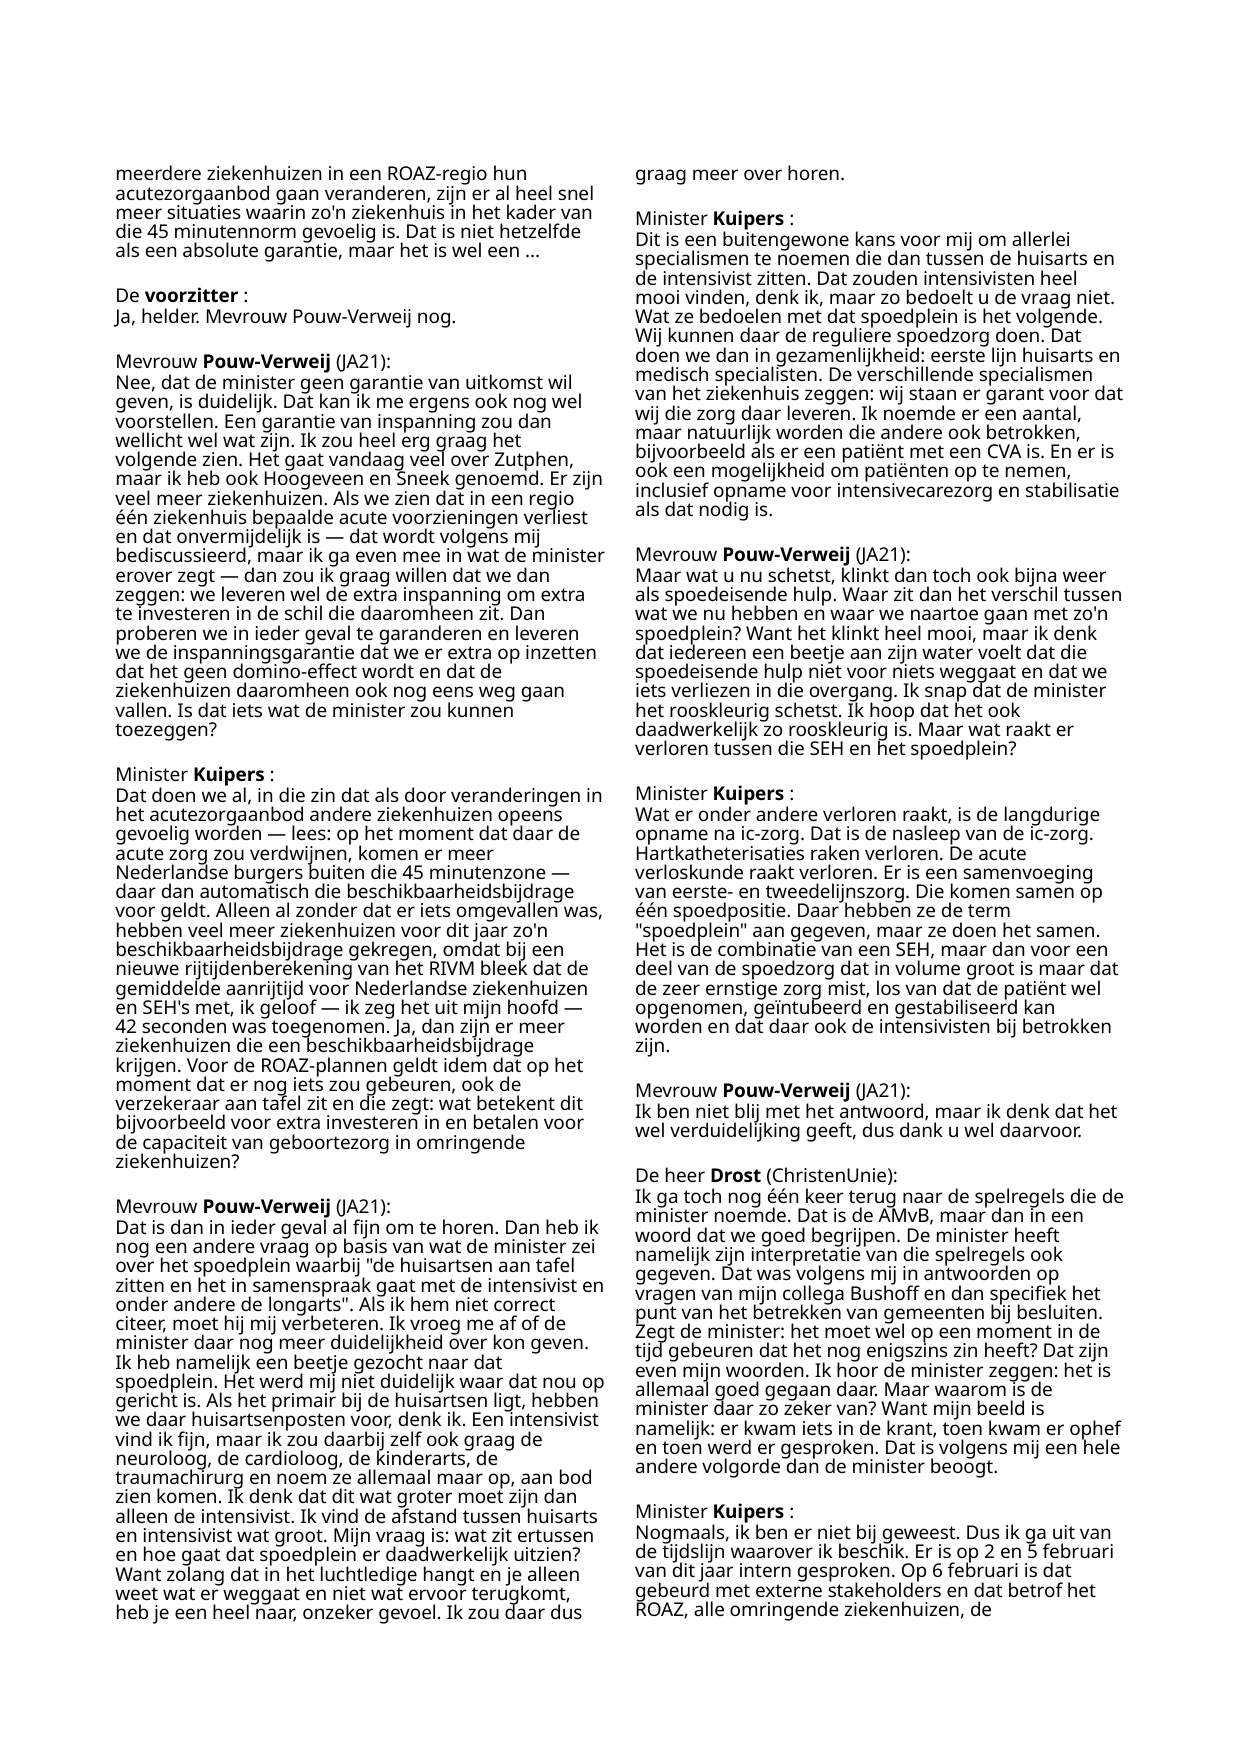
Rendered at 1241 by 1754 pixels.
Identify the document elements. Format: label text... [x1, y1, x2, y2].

text Ik ga toch nog één keer terug naar de spelregels die de minister noemde. Dat is de AMvB, maar dan in een woord dat we goed begrijpen. De minister heeft namelijk zijn interpretatie van die spelregels ook gegeven. Dat was volgens mij in antwoorden op vragen van mijn collega Bushoff en dan specifiek het punt van het betrekken van gemeenten bij besluiten. Zegt de minister: het moet wel op een moment in de tijd gebeuren dat het nog enigszins zin heeft? Dat zijn even mijn woorden. Ik hoor de minister zeggen: het is allemaal goed gegaan daar. Maar waarom is de minister daar zo zeker van? Want mijn beeld is namelijk: er kwam iets in de krant, toen kwam er ophef en toen werd er gesproken. Dat is volgens mij een hele andere volgorde dan de minister beoogt. [635, 1188, 1125, 1477]
text Wat er onder andere verloren raakt, is de langdurige opname na ic-zorg. Dat is de nasleep van de ic-zorg. Hartkatheterisaties raken verloren. De acute verloskunde raakt verloren. Er is een samenvoeging van eerste- en tweedelijnszorg. Die komen samen op één spoedpositie. Daar hebben ze de term "spoedplein" aan gegeven, maar ze doen het samen. Het is de combinatie van een SEH, maar dan voor een deel van de spoedzorg dat in volume groot is maar dat de zeer ernstige zorg mist, los van dat de patiënt wel opgenomen, geïntubeerd en gestabiliseerd kan worden en dat daar ook de intensivisten bij betrokken zijn. [635, 806, 1125, 1057]
text Minister Kuipers : [115, 761, 605, 787]
text Ja, helder. Mevrouw Pouw-Verweij nog. [115, 308, 605, 327]
text Dit is een buitengewone kans voor mij om allerlei specialismen te noemen die dan tussen de huisarts en de intensivist zitten. Dat zouden intensivisten heel mooi vinden, denk ik, maar zo bedoelt u de vraag niet. Wat ze bedoelen met dat spoedplein is het volgende. Wij kunnen daar de reguliere spoedzorg doen. Dat doen we dan in gezamenlijkheid: eerste lijn huisarts en medisch specialisten. De verschillende specialismen van het ziekenhuis zeggen: wij staan er garant voor dat wij die zorg daar leveren. Ik noemde er een aantal, maar natuurlijk worden die andere ook betrokken, bijvoorbeeld als er een patiënt met een CVA is. En er is ook een mogelijkheid om patiënten op te nemen, inclusief opname voor intensivecarezorg en stabilisatie als dat nodig is. [635, 231, 1125, 520]
text Mevrouw Pouw-Verweij (JA21): [115, 1193, 605, 1219]
text Dat doen we al, in die zin dat als door veranderingen in het acutezorgaanbod andere ziekenhuizen opeens gevoelig worden — lees: op het moment dat daar de acute zorg zou verdwijnen, komen er meer Nederlandse burgers buiten die 45 minutenzone — daar dan automatisch die beschikbaarheidsbijdrage voor geldt. Alleen al zonder dat er iets omgevallen was, hebben veel meer ziekenhuizen voor dit jaar zo'n beschikbaarheidsbijdrage gekregen, omdat bij een nieuwe rijtijdenberekening van het RIVM bleek dat de gemiddelde aanrijtijd voor Nederlandse ziekenhuizen en SEH's met, ik geloof — ik zeg het uit mijn hoofd — 42 seconden was toegenomen. Ja, dan zijn er meer ziekenhuizen die een beschikbaarheidsbijdrage krijgen. Voor de ROAZ-plannen geldt idem dat op het moment dat er nog iets zou gebeuren, ook de verzekeraar aan tafel zit en die zegt: wat betekent dit bijvoorbeeld voor extra investeren in en betalen voor de capaciteit van geboortezorg in omringende ziekenhuizen? [115, 787, 605, 1172]
text Mevrouw Pouw-Verweij (JA21): [635, 1077, 1125, 1103]
text Minister Kuipers : [635, 780, 1125, 806]
text Mevrouw Pouw-Verweij (JA21): [635, 541, 1125, 567]
text Ik ben niet blij met het antwoord, maar ik denk dat het wel verduidelijking geeft, dus dank u wel daarvoor. [635, 1103, 1125, 1142]
text meerdere ziekenhuizen in een ROAZ-regio hun acutezorgaanbod gaan veranderen, zijn er al heel snel meer situaties waarin zo'n ziekenhuis in het kader van die 45 minutennorm gevoelig is. Dat is niet hetzelfde als een absolute garantie, maar het is wel een ... [115, 165, 605, 262]
text Minister Kuipers : [635, 205, 1125, 231]
text Nogmaals, ik ben er niet bij geweest. Dus ik ga uit van de tijdslijn waarover ik beschik. Er is op 2 en 5 februari van dit jaar intern gesproken. Op 6 februari is dat gebeurd met externe stakeholders en dat betrof het ROAZ, alle omringende ziekenhuizen, de [635, 1524, 1125, 1620]
text Maar wat u nu schetst, klinkt dan toch ook bijna weer als spoedeisende hulp. Waar zit dan het verschil tussen wat we nu hebben en waar we naartoe gaan met zo'n spoedplein? Want het klinkt heel mooi, maar ik denk dat iedereen een beetje aan zijn water voelt dat die spoedeisende hulp niet voor niets weggaat en dat we iets verliezen in die overgang. Ik snap dat de minister het rooskleurig schetst. Ik hoop dat het ook daadwerkelijk zo rooskleurig is. Maar wat raakt er verloren tussen die SEH en het spoedplein? [635, 567, 1125, 759]
text Dat is dan in ieder geval al fijn om te horen. Dan heb ik nog een andere vraag op basis van wat de minister zei over het spoedplein waarbij "de huisartsen aan tafel zitten en het in samenspraak gaat met de intensivist en onder andere de longarts". Als ik hem niet correct citeer, moet hij mij verbeteren. Ik vroeg me af of de minister daar nog meer duidelijkheid over kon geven. Ik heb namelijk een beetje gezocht naar dat spoedplein. Het werd mij niet duidelijk waar dat nou op gericht is. Als het primair bij de huisartsen ligt, hebben we daar huisartsenposten voor, denk ik. Een intensivist vind ik fijn, maar ik zou daarbij zelf ook graag de neuroloog, de cardioloog, de kinderarts, de traumachirurg en noem ze allemaal maar op, aan bod zien komen. Ik denk dat dit wat groter moet zijn dan alleen de intensivist. Ik vind de afstand tussen huisarts en intensivist wat groot. Mijn vraag is: wat zit ertussen en hoe gaat dat spoedplein er daadwerkelijk uitzien? Want zolang dat in het luchtledige hangt en je alleen weet wat er weggaat en niet wat ervoor terugkomt, heb je een heel naar, onzeker gevoel. Ik zou daar dus [115, 1219, 605, 1623]
text Nee, dat de minister geen garantie van uitkomst wil geven, is duidelijk. Dat kan ik me ergens ook nog wel voorstellen. Een garantie van inspanning zou dan wellicht wel wat zijn. Ik zou heel erg graag het volgende zien. Het gaat vandaag veel over Zutphen, maar ik heb ook Hoogeveen en Sneek genoemd. Er zijn veel meer ziekenhuizen. Als we zien dat in een regio één ziekenhuis bepaalde acute voorzieningen verliest en dat onvermijdelijk is — dat wordt volgens mij bediscussieerd, maar ik ga even mee in wat de minister erover zegt — dan zou ik graag willen dat we dan zeggen: we leveren wel de extra inspanning om extra te investeren in de schil die daaromheen zit. Dan proberen we in ieder geval te garanderen en leveren we de inspanningsgarantie dat we er extra op inzetten dat het geen domino-effect wordt en dat de ziekenhuizen daaromheen ook nog eens weg gaan vallen. Is dat iets wat de minister zou kunnen toezeggen? [115, 374, 605, 740]
text De voorzitter : [115, 282, 605, 308]
text Mevrouw Pouw-Verweij (JA21): [115, 348, 605, 374]
text graag meer over horen. [635, 165, 1125, 184]
text Minister Kuipers : [635, 1498, 1125, 1524]
text De heer Drost (ChristenUnie): [635, 1162, 1125, 1188]
